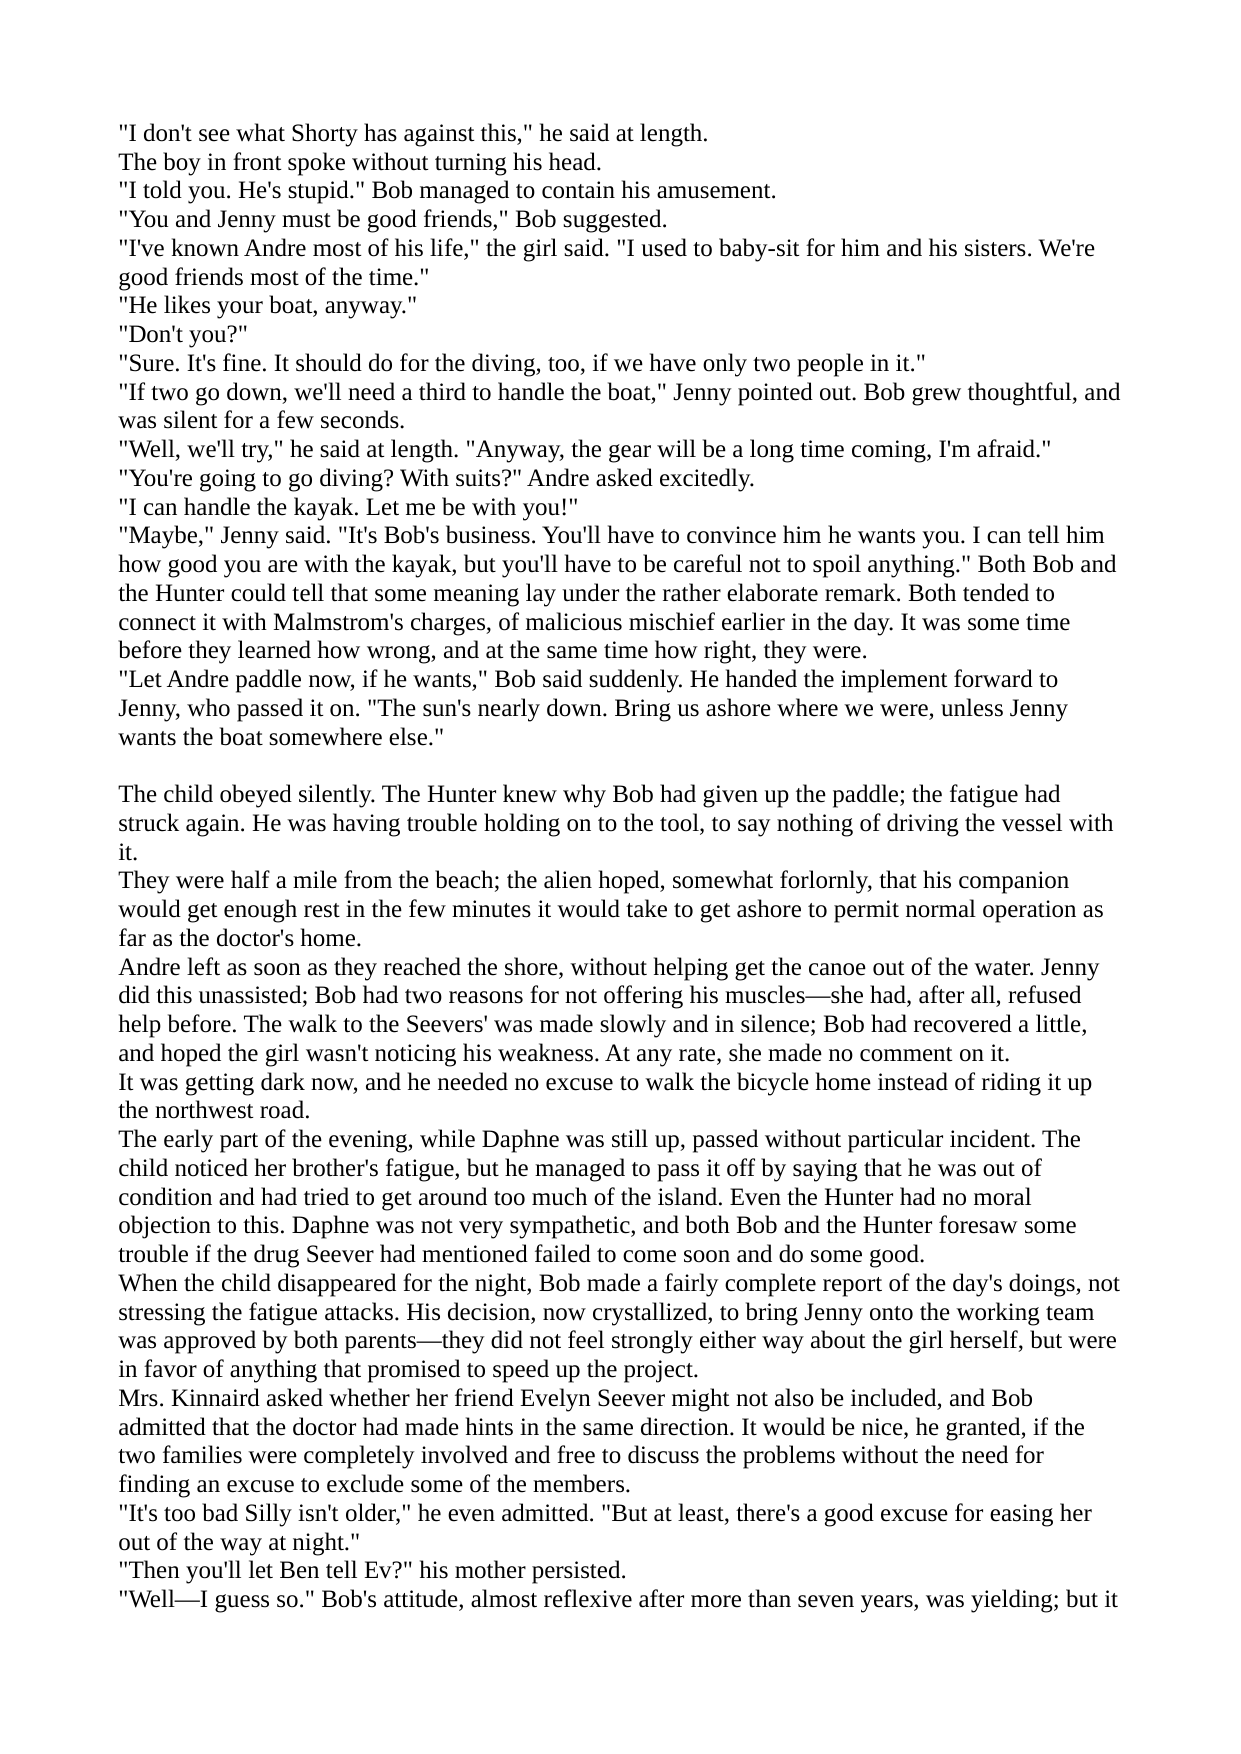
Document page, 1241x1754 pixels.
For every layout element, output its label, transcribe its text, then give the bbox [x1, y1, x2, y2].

text "It's too bad Silly isn't older," he even admitted. "But at least, there's a good excuse for easing her out of the way at night." [118, 1498, 1122, 1556]
text When the child disappeared for the night, Bob made a fairly complete report of the day's doings, not stressing the fatigue attacks. His decision, now crystallized, to bring Jenny onto the working team was approved by both parents—they did not feel strongly either way about the girl herself, but were in favor of anything that promised to speed up the project. [118, 1268, 1122, 1383]
text The early part of the evening, while Daphne was still up, passed without particular incident. The child noticed her brother's fatigue, but he managed to pass it off by saying that he was out of condition and had tried to get around too much of the island. Even the Hunter had no moral objection to this. Daphne was not very sympathetic, and both Bob and the Hunter foresaw some trouble if the drug Seever had mentioned failed to come soon and do some good. [118, 1124, 1122, 1268]
text "Well—I guess so." Bob's attitude, almost reflexive after more than seven years, was yielding; but it [118, 1584, 1122, 1613]
text The boy in front spoke without turning his head. [118, 147, 1122, 176]
text "Maybe," Jenny said. "It's Bob's business. You'll have to convince him he wants you. I can tell him how good you are with the kayak, but you'll have to be careful not to spoil anything." Both Bob and the Hunter could tell that some meaning lay under the rather elaborate remark. Both tended to connect it with Malmstrom's charges, of malicious mischief earlier in the day. It was some time before they learned how wrong, and at the same time how right, they were. [118, 521, 1122, 664]
text "I told you. He's stupid." Bob managed to contain his amusement. [118, 176, 1122, 204]
text The child obeyed silently. The Hunter knew why Bob had given up the paddle; the fatigue had struck again. He was having trouble holding on to the tool, to say nothing of driving the vessel with it. [118, 779, 1122, 866]
text Mrs. Kinnaird asked whether her friend Evelyn Seever might not also be included, and Bob admitted that the doctor had made hints in the same direction. It would be nice, he granted, if the two families were completely involved and free to discuss the problems without the need for finding an excuse to exclude some of the members. [118, 1383, 1122, 1498]
text "I've known Andre most of his life," the girl said. "I used to baby-sit for him and his sisters. We're good friends most of the time." [118, 233, 1122, 291]
text "He likes your boat, anyway." [118, 291, 1122, 319]
text "Sure. It's fine. It should do for the diving, too, if we have only two people in it." [118, 348, 1122, 377]
text They were half a mile from the beach; the alien hoped, somewhat forlornly, that his companion would get enough rest in the few minutes it would take to get ashore to permit normal operation as far as the doctor's home. [118, 866, 1122, 952]
text "Then you'll let Ben tell Ev?" his mother persisted. [118, 1556, 1122, 1584]
text Andre left as soon as they reached the shore, without helping get the canoe out of the water. Jenny did this unassisted; Bob had two reasons for not offering his muscles—she had, after all, refused help before. The walk to the Seevers' was made slowly and in silence; Bob had recovered a little, and hoped the girl wasn't noticing his weakness. At any rate, she made no comment on it. [118, 952, 1122, 1067]
text "If two go down, we'll need a third to handle the boat," Jenny pointed out. Bob grew thoughtful, and was silent for a few seconds. [118, 377, 1122, 434]
text "Don't you?" [118, 319, 1122, 348]
text "You're going to go diving? With suits?" Andre asked excitedly. [118, 463, 1122, 492]
text It was getting dark now, and he needed no excuse to walk the bicycle home instead of riding it up the northwest road. [118, 1067, 1122, 1124]
text "Well, we'll try," he said at length. "Anyway, the gear will be a long time coming, I'm afraid." [118, 434, 1122, 463]
text "You and Jenny must be good friends," Bob suggested. [118, 204, 1122, 233]
text "I don't see what Shorty has against this," he said at length. [118, 118, 1122, 147]
text "I can handle the kayak. Let me be with you!" [118, 492, 1122, 521]
text "Let Andre paddle now, if he wants," Bob said suddenly. He handed the implement forward to Jenny, who passed it on. "The sun's nearly down. Bring us ashore where we were, unless Jenny wants the boat somewhere else." [118, 664, 1122, 751]
